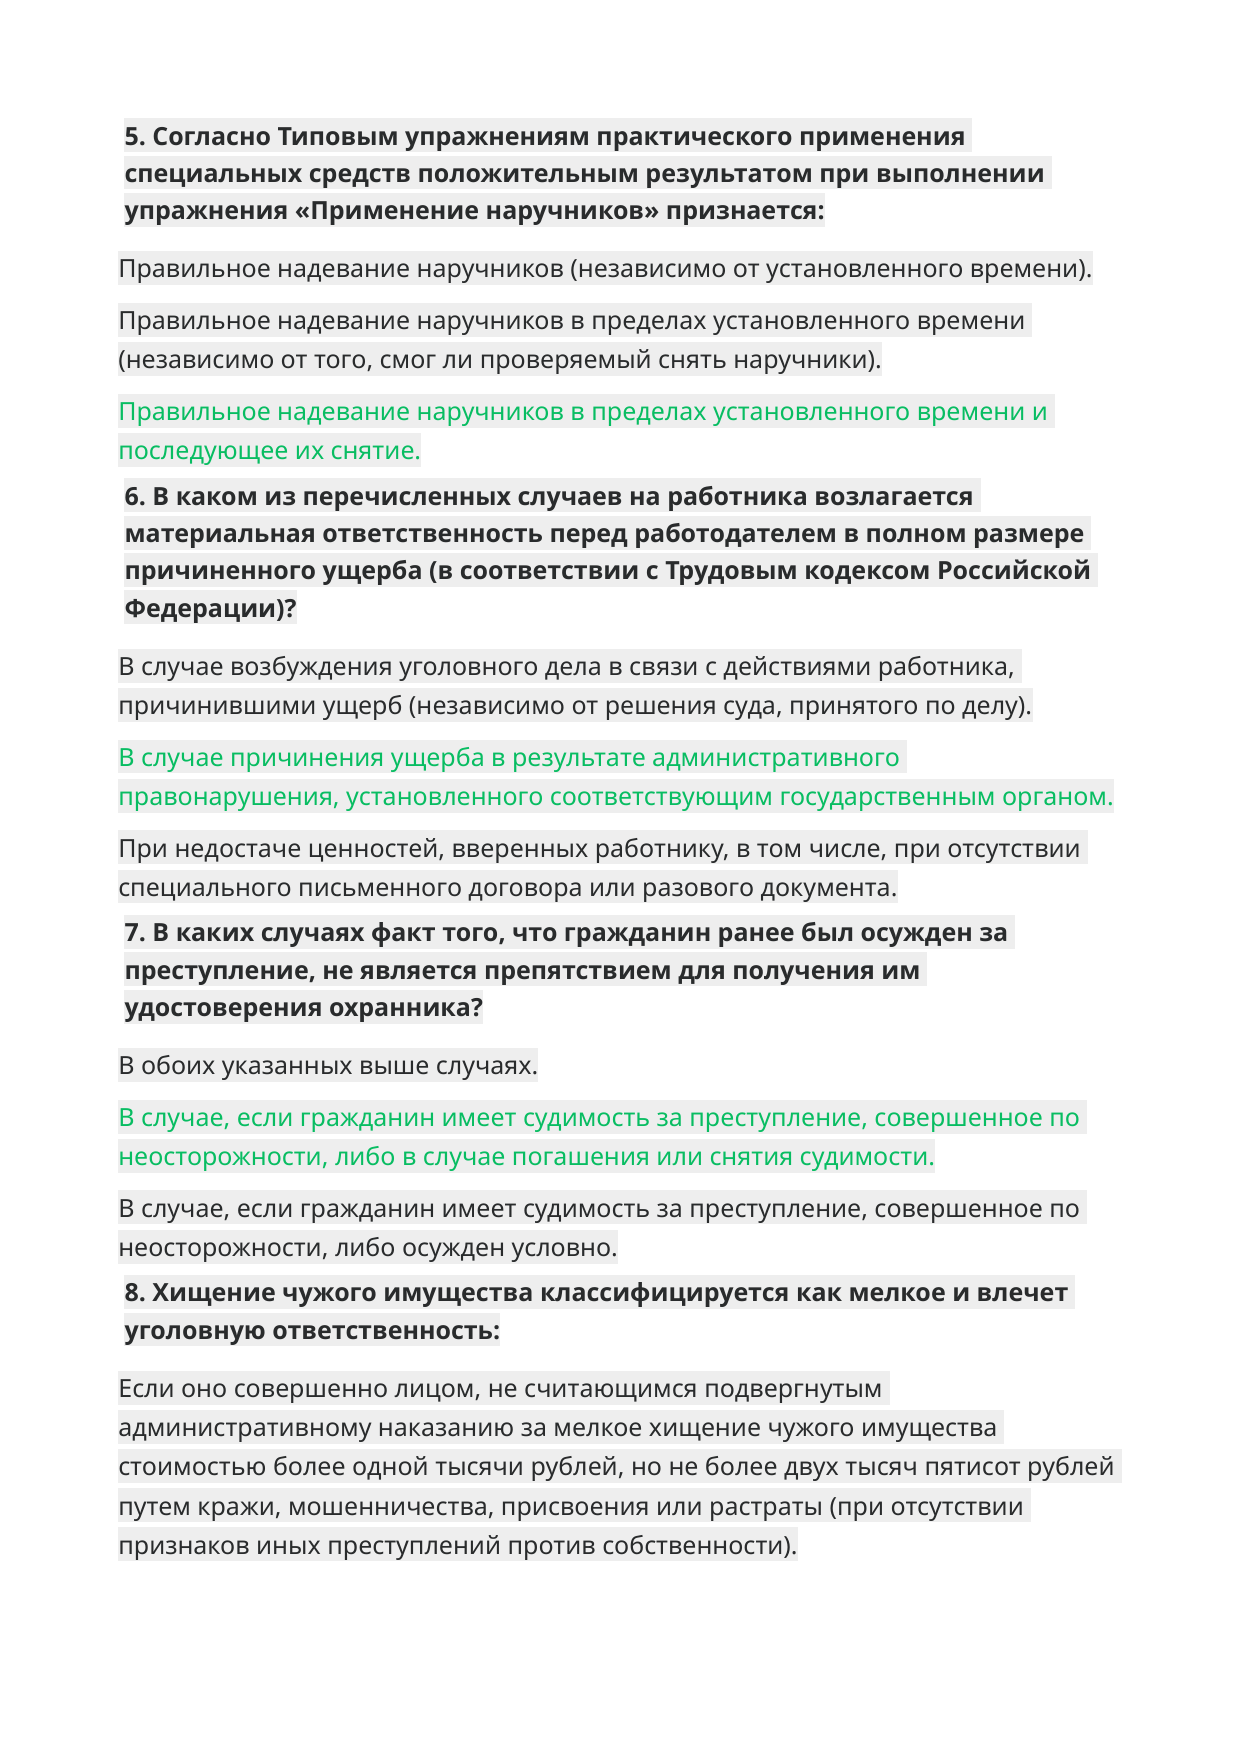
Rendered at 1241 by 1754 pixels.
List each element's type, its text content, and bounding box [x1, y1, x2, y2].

subtitle 8. Хищение чужого имущества классифицируется как мелкое и влечет уголовную ответственность: [124, 1275, 1116, 1346]
text В обоих указанных выше случаях. [118, 1048, 1122, 1082]
text В случае, если гражданин имеет судимость за преступление, совершенное по неосторожности, либо осужден условно. [118, 1190, 1122, 1264]
text В случае возбуждения уголовного дела в связи с действиями работника, причинившими ущерб (независимо от решения суда, принятого по делу). [118, 649, 1122, 722]
text Если оно совершенно лицом, не считающимся подвергнутым административному наказанию за мелкое хищение чужого имущества стоимостью более одной тысячи рублей, но не более двух тысяч пятисот рублей путем кражи, мошенничества, присвоения или растраты (при отсутствии признаков иных преступлений против собственности). [118, 1371, 1122, 1561]
text Правильное надевание наручников в пределах установленного времени (независимо от того, смог ли проверяемый снять наручники). [118, 303, 1122, 376]
subtitle 6. В каком из перечисленных случаев на работника возлагается материальная ответственность перед работодателем в полном размере причиненного ущерба (в соответствии с Трудовым кодексом Российской Федерации)? [124, 478, 1116, 624]
text Правильное надевание наручников в пределах установленного времени и последующее их снятие. [118, 394, 1122, 467]
text В случае, если гражданин имеет судимость за преступление, совершенное по неосторожности, либо в случае погашения или снятия судимости. [118, 1099, 1122, 1173]
text При недостаче ценностей, вверенных работнику, в том числе, при отсутствии специального письменного договора или разового документа. [118, 830, 1122, 903]
text Правильное надевание наручников (независимо от установленного времени). [118, 251, 1122, 285]
subtitle 5. Согласно Типовым упражнениям практического применения специальных средств положительным результатом при выполнении упражнения «Применение наручников» признается: [124, 118, 1116, 227]
subtitle 7. В каких случаях факт того, что гражданин ранее был осужден за преступление, не является препятствием для получения им удостоверения охранника? [124, 915, 1116, 1024]
text В случае причинения ущерба в результате административного правонарушения, установленного соответствующим государственным органом. [118, 739, 1122, 813]
